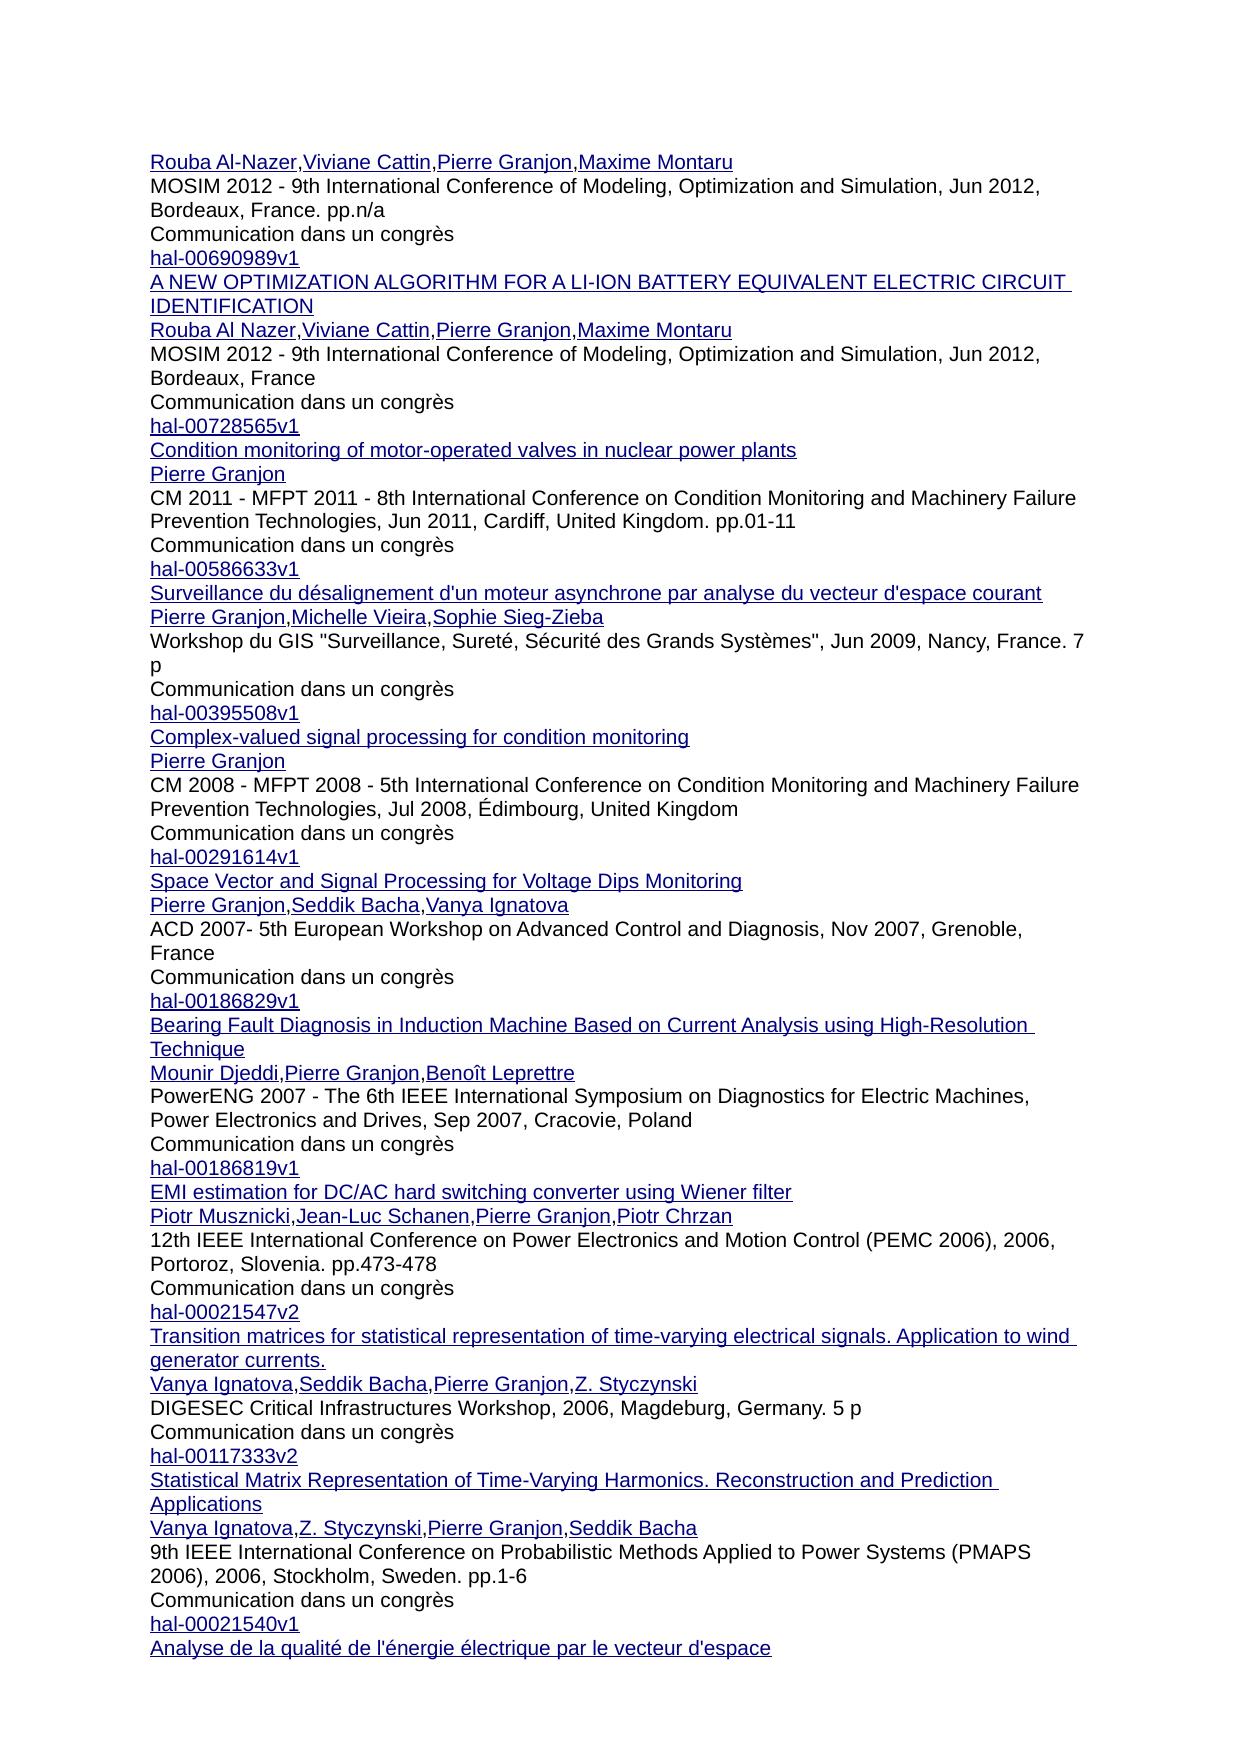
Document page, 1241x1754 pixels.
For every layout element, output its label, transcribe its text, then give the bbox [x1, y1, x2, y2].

table_cell Rouba Al-Nazer,Viviane Cattin,Pierre Granjon,Maxime Montaru MOSIM 2012 - 9th International Conference of Modeling, Optimization and Simulation, Jun 2012, Bordeaux, France. pp.n/a Communication dans un congrès hal-00690989v1 [150, 150, 1090, 270]
table_cell EMI estimation for DC/AC hard switching converter using Wiener filter Piotr Musznicki,Jean-Luc Schanen,Pierre Granjon,Piotr Chrzan 12th IEEE International Conference on Power Electronics and Motion Control (PEMC 2006), 2006, Portoroz, Slovenia. pp.473-478 Communication dans un congrès hal-00021547v2 [150, 1180, 1090, 1324]
table_cell Surveillance du désalignement d'un moteur asynchrone par analyse du vecteur d'espace courant Pierre Granjon,Michelle Vieira,Sophie Sieg-Zieba Workshop du GIS "Surveillance, Sureté, Sécurité des Grands Systèmes", Jun 2009, Nancy, France. 7 p Communication dans un congrès hal-00395508v1 [150, 581, 1090, 725]
table_cell Bearing Fault Diagnosis in Induction Machine Based on Current Analysis using High-Resolution Technique Mounir Djeddi,Pierre Granjon,Benoît Leprettre PowerENG 2007 - The 6th IEEE International Symposium on Diagnostics for Electric Machines, Power Electronics and Drives, Sep 2007, Cracovie, Poland Communication dans un congrès hal-00186819v1 [150, 1013, 1090, 1180]
table_cell Space Vector and Signal Processing for Voltage Dips Monitoring Pierre Granjon,Seddik Bacha,Vanya Ignatova ACD 2007- 5th European Workshop on Advanced Control and Diagnosis, Nov 2007, Grenoble, France Communication dans un congrès hal-00186829v1 [150, 869, 1090, 1012]
table_cell Condition monitoring of motor-operated valves in nuclear power plants Pierre Granjon CM 2011 - MFPT 2011 - 8th International Conference on Condition Monitoring and Machinery Failure Prevention Technologies, Jun 2011, Cardiff, United Kingdom. pp.01-11 Communication dans un congrès hal-00586633v1 [150, 438, 1090, 581]
table_cell Complex-valued signal processing for condition monitoring Pierre Granjon CM 2008 - MFPT 2008 - 5th International Conference on Condition Monitoring and Machinery Failure Prevention Technologies, Jul 2008, Édimbourg, United Kingdom Communication dans un congrès hal-00291614v1 [150, 725, 1090, 869]
table_cell A NEW OPTIMIZATION ALGORITHM FOR A LI-ION BATTERY EQUIVALENT ELECTRIC CIRCUIT IDENTIFICATION Rouba Al Nazer,Viviane Cattin,Pierre Granjon,Maxime Montaru MOSIM 2012 - 9th International Conference of Modeling, Optimization and Simulation, Jun 2012, Bordeaux, France Communication dans un congrès hal-00728565v1 [150, 270, 1090, 437]
table_cell Statistical Matrix Representation of Time-Varying Harmonics. Reconstruction and Prediction Applications Vanya Ignatova,Z. Styczynski,Pierre Granjon,Seddik Bacha 9th IEEE International Conference on Probabilistic Methods Applied to Power Systems (PMAPS 2006), 2006, Stockholm, Sweden. pp.1-6 Communication dans un congrès hal-00021540v1 [150, 1468, 1090, 1635]
table_cell Analyse de la qualité de l'énergie électrique par le vecteur d'espace [150, 1635, 1090, 1659]
table_cell Transition matrices for statistical representation of time-varying electrical signals. Application to wind generator currents. Vanya Ignatova,Seddik Bacha,Pierre Granjon,Z. Styczynski DIGESEC Critical Infrastructures Workshop, 2006, Magdeburg, Germany. 5 p Communication dans un congrès hal-00117333v2 [150, 1324, 1090, 1468]
